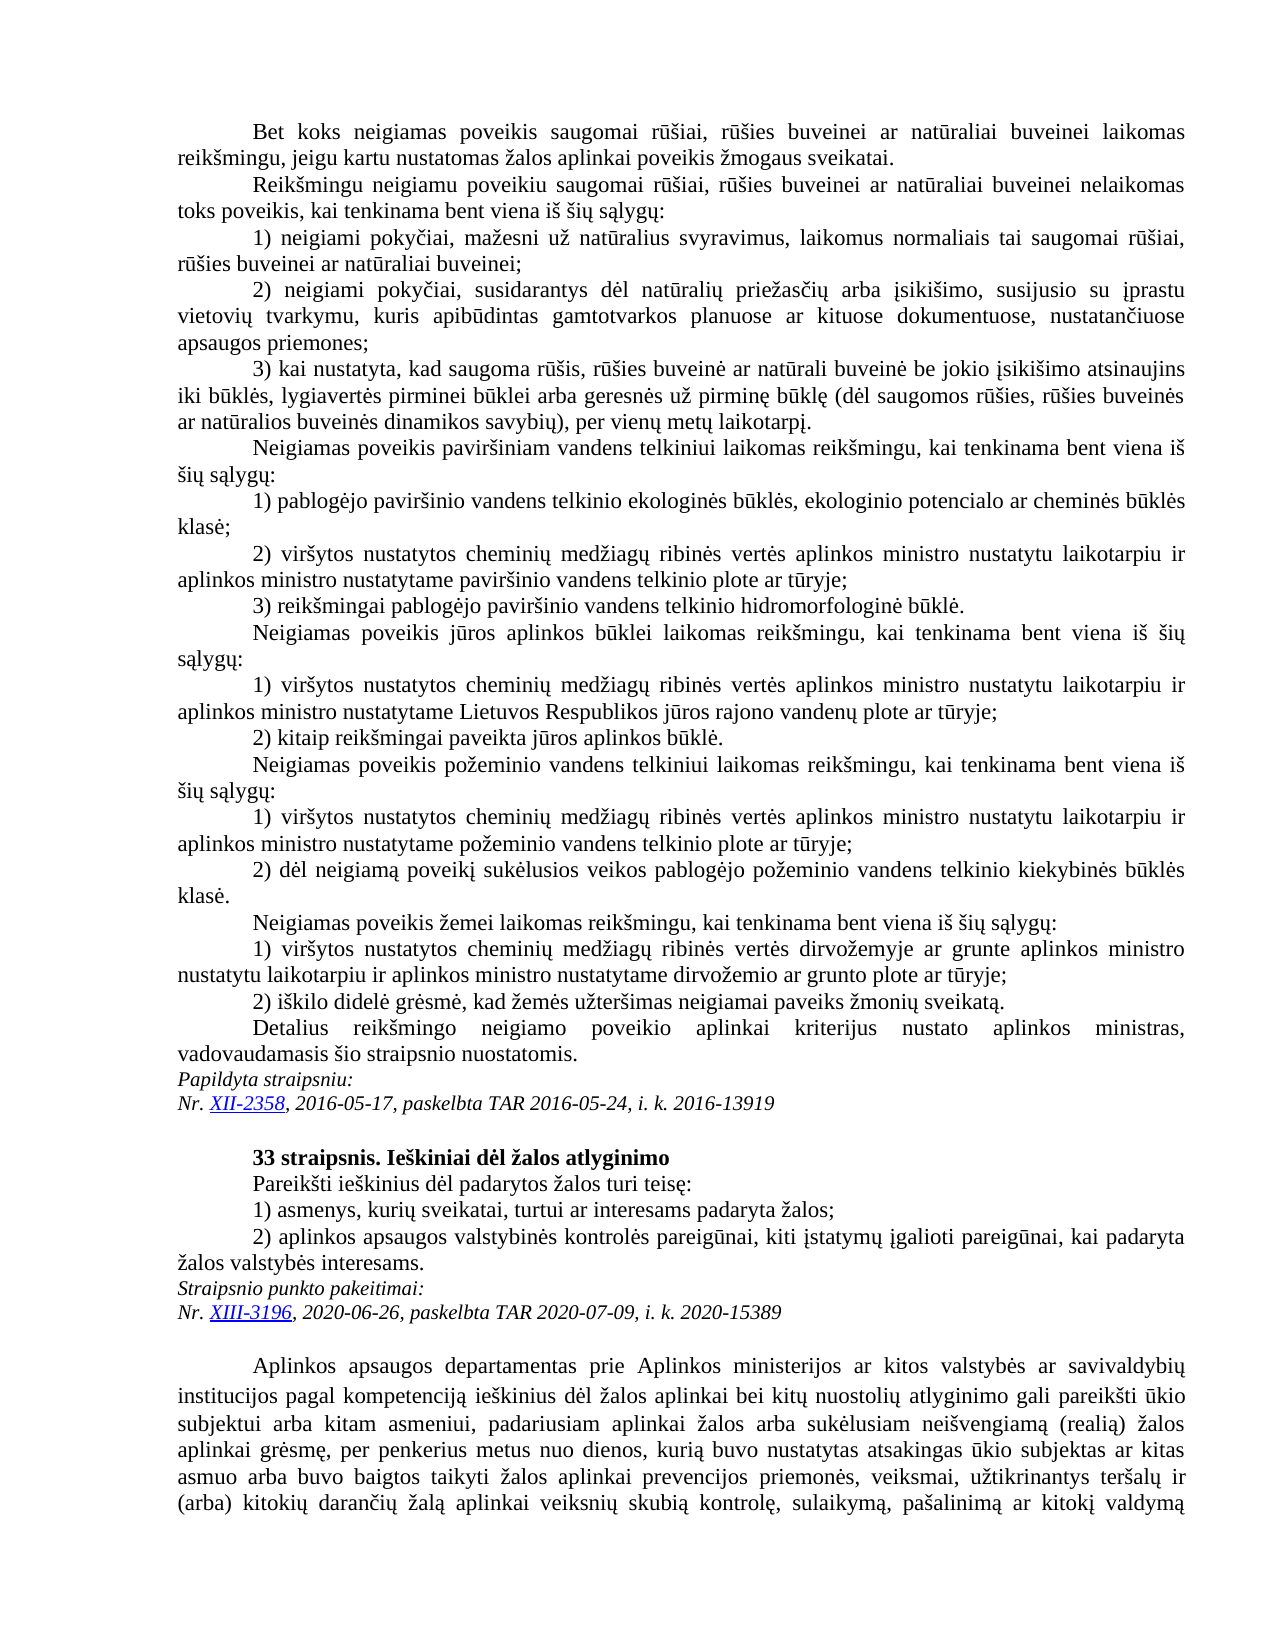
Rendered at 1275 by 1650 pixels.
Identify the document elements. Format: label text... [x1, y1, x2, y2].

text 1) pablogėjo paviršinio vandens telkinio ekologinės būklės, ekologinio potencialo ar cheminės būklės klasė; [177, 487, 1186, 540]
text 2) neigiami pokyčiai, susidarantys dėl natūralių priežasčių arba įsikišimo, susijusio su įprastu vietovių tvarkymu, kuris apibūdintas gamtotvarkos planuose ar kituose dokumentuose, nustatančiuose apsaugos priemones; [177, 276, 1186, 355]
text 1) neigiami pokyčiai, mažesni už natūralius svyravimus, laikomus normaliais tai saugomai rūšiai, rūšies buveinei ar natūraliai buveinei; [177, 223, 1186, 276]
text 1) viršytos nustatytos cheminių medžiagų ribinės vertės aplinkos ministro nustatytu laikotarpiu ir aplinkos ministro nustatytame Lietuvos Respublikos jūros rajono vandenų plote ar tūryje; [177, 672, 1186, 724]
text Nr. XIII-3196, 2020-06-26, paskelbta TAR 2020-07-09, i. k. 2020-15389 [177, 1299, 1186, 1324]
text Pareikšti ieškinius dėl padarytos žalos turi teisę: [177, 1170, 1186, 1196]
text Neigiamas poveikis jūros aplinkos būklei laikomas reikšmingu, kai tenkinama bent viena iš šių sąlygų: [177, 619, 1186, 672]
text 2) viršytos nustatytos cheminių medžiagų ribinės vertės aplinkos ministro nustatytu laikotarpiu ir aplinkos ministro nustatytame paviršinio vandens telkinio plote ar tūryje; [177, 540, 1186, 592]
text Neigiamas poveikis žemei laikomas reikšmingu, kai tenkinama bent viena iš šių sąlygų: [177, 909, 1186, 935]
text Nr. XII-2358, 2016-05-17, paskelbta TAR 2016-05-24, i. k. 2016-13919 [177, 1091, 1186, 1115]
text Neigiamas poveikis paviršiniam vandens telkiniui laikomas reikšmingu, kai tenkinama bent viena iš šių sąlygų: [177, 434, 1186, 487]
text Aplinkos apsaugos departamentas prie Aplinkos ministerijos ar kitos valstybės ar savivaldybių institucijos pagal kompetenciją ieškinius dėl žalos aplinkai bei kitų nuostolių atlyginimo gali pareikšti ūkio subjektui arba kitam asmeniui, padariusiam aplinkai žalos arba sukėlusiam neišvengiamą (realią) žalos aplinkai grėsmę, per penkerius metus nuo dienos, kurią buvo nustatytas atsakingas ūkio subjektas ar kitas asmuo arba buvo baigtos taikyti žalos aplinkai prevencijos priemonės, veiksmai, užtikrinantys teršalų ir (arba) kitokių darančių žalą aplinkai veiksnių skubią kontrolę, sulaikymą, pašalinimą ar kitokį valdymą [177, 1352, 1186, 1515]
text Papildyta straipsniu: [177, 1067, 1186, 1091]
text 33 straipsnis. Ieškiniai dėl žalos atlyginimo [177, 1144, 1186, 1170]
text Reikšmingu neigiamu poveikiu saugomai rūšiai, rūšies buveinei ar natūraliai buveinei nelaikomas toks poveikis, kai tenkinama bent viena iš šių sąlygų: [177, 171, 1186, 223]
text Bet koks neigiamas poveikis saugomai rūšiai, rūšies buveinei ar natūraliai buveinei laikomas reikšmingu, jeigu kartu nustatomas žalos aplinkai poveikis žmogaus sveikatai. [177, 118, 1186, 171]
text Neigiamas poveikis požeminio vandens telkiniui laikomas reikšmingu, kai tenkinama bent viena iš šių sąlygų: [177, 751, 1186, 803]
text 1) asmenys, kurių sveikatai, turtui ar interesams padaryta žalos; [177, 1196, 1186, 1223]
text Detalius reikšmingo neigiamo poveikio aplinkai kriterijus nustato aplinkos ministras, vadovaudamasis šio straipsnio nuostatomis. [177, 1014, 1186, 1067]
text 3) reikšmingai pablogėjo paviršinio vandens telkinio hidromorfologinė būklė. [177, 592, 1186, 619]
text 1) viršytos nustatytos cheminių medžiagų ribinės vertės dirvožemyje ar grunte aplinkos ministro nustatytu laikotarpiu ir aplinkos ministro nustatytame dirvožemio ar grunto plote ar tūryje; [177, 935, 1186, 988]
text 1) viršytos nustatytos cheminių medžiagų ribinės vertės aplinkos ministro nustatytu laikotarpiu ir aplinkos ministro nustatytame požeminio vandens telkinio plote ar tūryje; [177, 803, 1186, 856]
text 2) dėl neigiamą poveikį sukėlusios veikos pablogėjo požeminio vandens telkinio kiekybinės būklės klasė. [177, 856, 1186, 909]
text 3) kai nustatyta, kad saugoma rūšis, rūšies buveinė ar natūrali buveinė be jokio įsikišimo atsinaujins iki būklės, lygiavertės pirminei būklei arba geresnės už pirminę būklę (dėl saugomos rūšies, rūšies buveinės ar natūralios buveinės dinamikos savybių), per vienų metų laikotarpį. [177, 355, 1186, 434]
text 2) aplinkos apsaugos valstybinės kontrolės pareigūnai, kiti įstatymų įgalioti pareigūnai, kai padaryta žalos valstybės interesams. [177, 1223, 1186, 1276]
text 2) kitaip reikšmingai paveikta jūros aplinkos būklė. [177, 724, 1186, 751]
text Straipsnio punkto pakeitimai: [177, 1276, 1186, 1299]
text 2) iškilo didelė grėsmė, kad žemės užteršimas neigiamai paveiks žmonių sveikatą. [177, 988, 1186, 1014]
